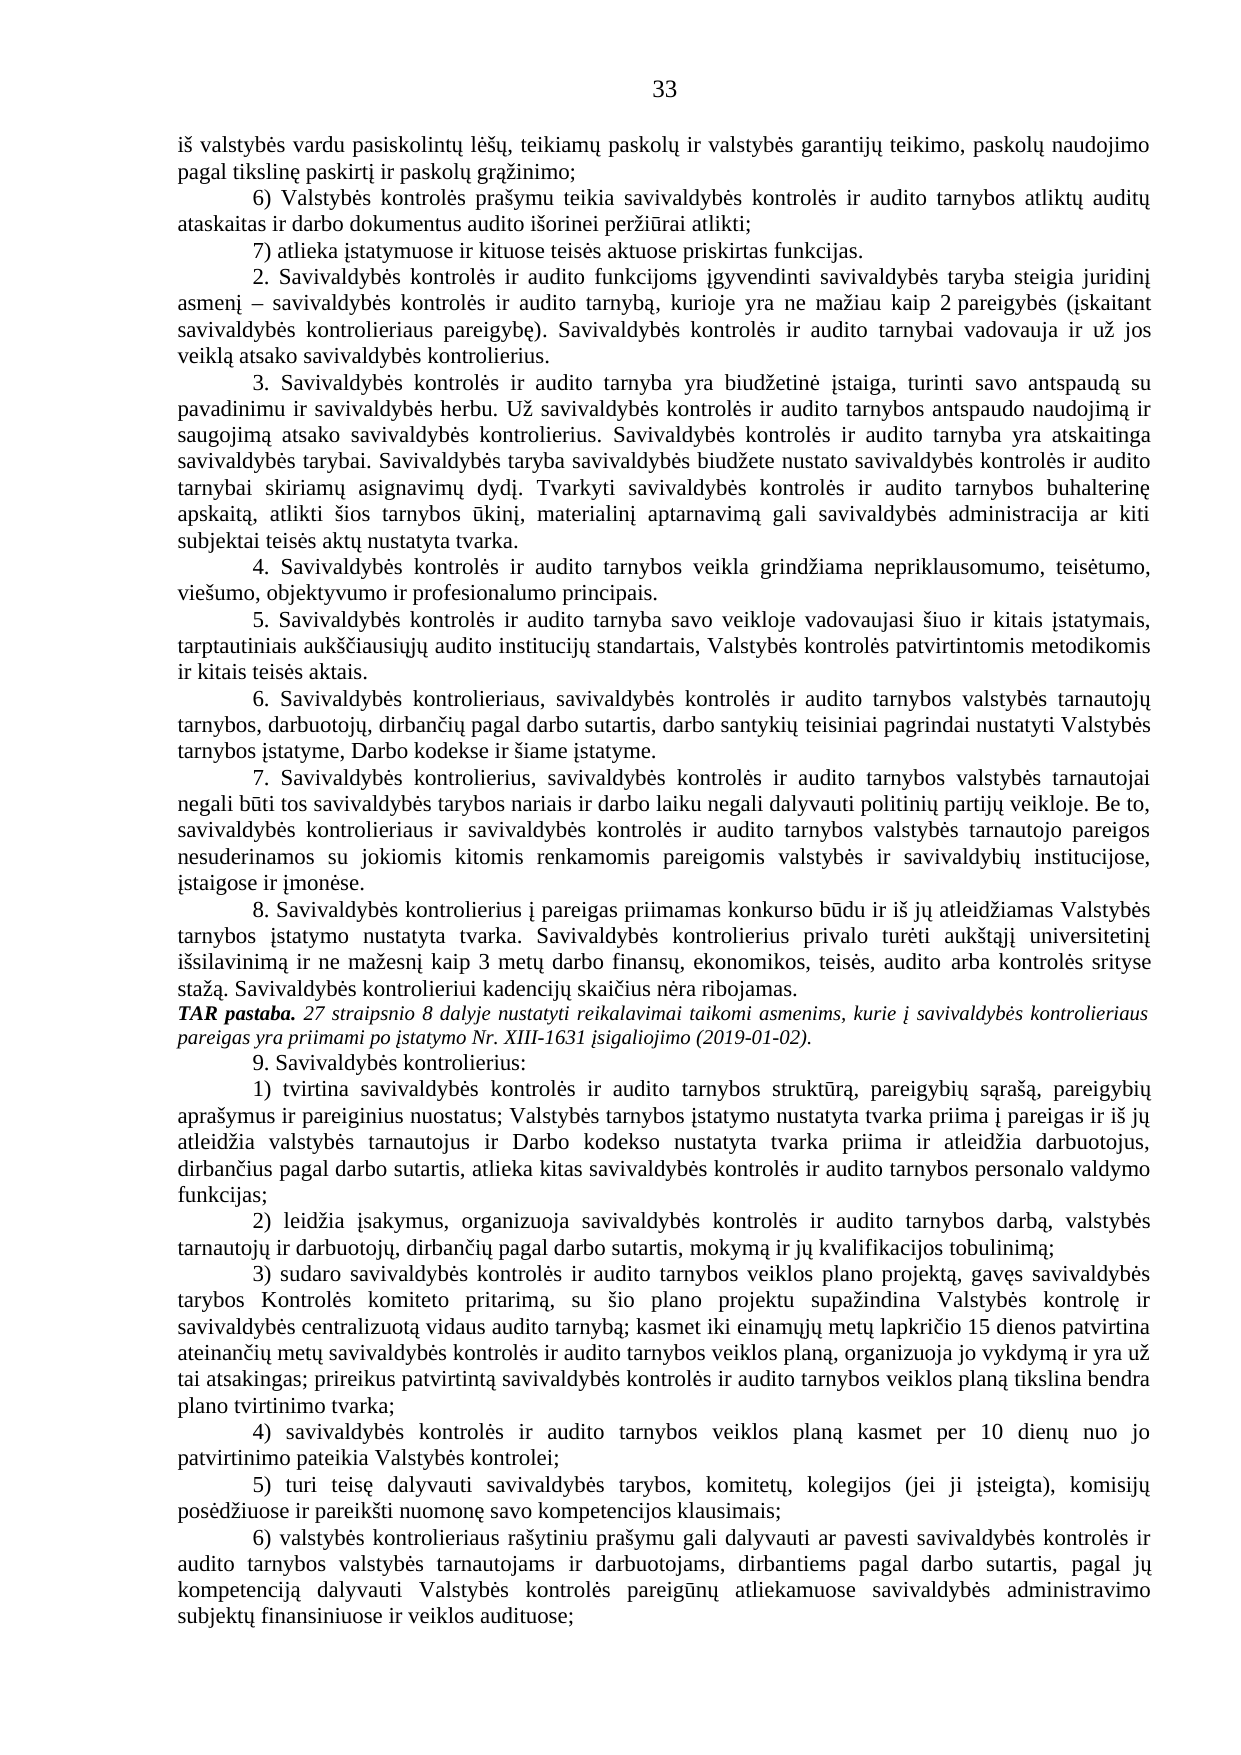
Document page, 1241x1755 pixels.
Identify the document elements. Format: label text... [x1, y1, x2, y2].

text 2. Savivaldybės kontrolės ir audito funkcijoms įgyvendinti savivaldybės taryba steigia juridinį asmenį – savivaldybės kontrolės ir audito tarnybą, kurioje yra ne mažiau kaip 2 pareigybės (įskaitant savivaldybės kontrolieriaus pareigybę). Savivaldybės kontrolės ir audito tarnybai vadovauja ir už jos veiklą atsako savivaldybės kontrolierius. [177, 263, 1152, 368]
text TAR pastaba. 27 straipsnio 8 dalyje nustatyti reikalavimai taikomi asmenims, kurie į savivaldybės kontrolieriaus pareigas yra priimami po įstatymo Nr. XIII-1631 įsigaliojimo (2019-01-02). [177, 1001, 1152, 1049]
text 1) tvirtina savivaldybės kontrolės ir audito tarnybos struktūrą, pareigybių sąrašą, pareigybių aprašymus ir pareiginius nuostatus; Valstybės tarnybos įstatymo nustatyta tvarka priima į pareigas ir iš jų atleidžia valstybės tarnautojus ir Darbo kodekso nustatyta tvarka priima ir atleidžia darbuotojus, dirbančius pagal darbo sutartis, atlieka kitas savivaldybės kontrolės ir audito tarnybos personalo valdymo funkcijas; [177, 1076, 1152, 1207]
text 6) valstybės kontrolieriaus rašytiniu prašymu gali dalyvauti ar pavesti savivaldybės kontrolės ir audito tarnybos valstybės tarnautojams ir darbuotojams, dirbantiems pagal darbo sutartis, pagal jų kompetenciją dalyvauti Valstybės kontrolės pareigūnų atliekamuose savivaldybės administravimo subjektų finansiniuose ir veiklos audituose; [177, 1523, 1152, 1629]
text iš valstybės vardu pasiskolintų lėšų, teikiamų paskolų ir valstybės garantijų teikimo, paskolų naudojimo pagal tikslinę paskirtį ir paskolų grąžinimo; [177, 131, 1152, 184]
text 6) Valstybės kontrolės prašymu teikia savivaldybės kontrolės ir audito tarnybos atliktų auditų ataskaitas ir darbo dokumentus audito išorinei peržiūrai atlikti; [177, 184, 1152, 237]
text 3) sudaro savivaldybės kontrolės ir audito tarnybos veiklos plano projektą, gavęs savivaldybės tarybos Kontrolės komiteto pritarimą, su šio plano projektu supažindina Valstybės kontrolę ir savivaldybės centralizuotą vidaus audito tarnybą; kasmet iki einamųjų metų lapkričio 15 dienos patvirtina ateinančių metų savivaldybės kontrolės ir audito tarnybos veiklos planą, organizuoja jo vykdymą ir yra už tai atsakingas; prireikus patvirtintą savivaldybės kontrolės ir audito tarnybos veiklos planą tikslina bendra plano tvirtinimo tvarka; [177, 1260, 1152, 1418]
text 7. Savivaldybės kontrolierius, savivaldybės kontrolės ir audito tarnybos valstybės tarnautojai negali būti tos savivaldybės tarybos nariais ir darbo laiku negali dalyvauti politinių partijų veikloje. Be to, savivaldybės kontrolieriaus ir savivaldybės kontrolės ir audito tarnybos valstybės tarnautojo pareigos nesuderinamos su jokiomis kitomis renkamomis pareigomis valstybės ir savivaldybių institucijose, įstaigose ir įmonėse. [177, 764, 1152, 896]
text 4) savivaldybės kontrolės ir audito tarnybos veiklos planą kasmet per 10 dienų nuo jo patvirtinimo pateikia Valstybės kontrolei; [177, 1418, 1152, 1471]
text 3. Savivaldybės kontrolės ir audito tarnyba yra biudžetinė įstaiga, turinti savo antspaudą su pavadinimu ir savivaldybės herbu. Už savivaldybės kontrolės ir audito tarnybos antspaudo naudojimą ir saugojimą atsako savivaldybės kontrolierius. Savivaldybės kontrolės ir audito tarnyba yra atskaitinga savivaldybės tarybai. Savivaldybės taryba savivaldybės biudžete nustato savivaldybės kontrolės ir audito tarnybai skiriamų asignavimų dydį. Tvarkyti savivaldybės kontrolės ir audito tarnybos buhalterinę apskaitą, atlikti šios tarnybos ūkinį, materialinį aptarnavimą gali savivaldybės administracija ar kiti subjektai teisės aktų nustatyta tvarka. [177, 368, 1152, 553]
text 8. Savivaldybės kontrolierius į pareigas priimamas konkurso būdu ir iš jų atleidžiamas Valstybės tarnybos įstatymo nustatyta tvarka. Savivaldybės kontrolierius privalo turėti aukštąjį universitetinį išsilavinimą ir ne mažesnį kaip 3 metų darbo finansų, ekonomikos, teisės, audito arba kontrolės srityse stažą. Savivaldybės kontrolieriui kadencijų skaičius nėra ribojamas. [177, 896, 1152, 1001]
text 9. Savivaldybės kontrolierius: [177, 1049, 1152, 1076]
text 4. Savivaldybės kontrolės ir audito tarnybos veikla grindžiama nepriklausomumo, teisėtumo, viešumo, objektyvumo ir profesionalumo principais. [177, 553, 1152, 606]
text 7) atlieka įstatymuose ir kituose teisės aktuose priskirtas funkcijas. [177, 237, 1152, 263]
text 5. Savivaldybės kontrolės ir audito tarnyba savo veikloje vadovaujasi šiuo ir kitais įstatymais, tarptautiniais aukščiausiųjų audito institucijų standartais, Valstybės kontrolės patvirtintomis metodikomis ir kitais teisės aktais. [177, 606, 1152, 685]
text 6. Savivaldybės kontrolieriaus, savivaldybės kontrolės ir audito tarnybos valstybės tarnautojų tarnybos, darbuotojų, dirbančių pagal darbo sutartis, darbo santykių teisiniai pagrindai nustatyti Valstybės tarnybos įstatyme, Darbo kodekse ir šiame įstatyme. [177, 685, 1152, 764]
text 2) leidžia įsakymus, organizuoja savivaldybės kontrolės ir audito tarnybos darbą, valstybės tarnautojų ir darbuotojų, dirbančių pagal darbo sutartis, mokymą ir jų kvalifikacijos tobulinimą; [177, 1207, 1152, 1260]
text 5) turi teisę dalyvauti savivaldybės tarybos, komitetų, kolegijos (jei ji įsteigta), komisijų posėdžiuose ir pareikšti nuomonę savo kompetencijos klausimais; [177, 1471, 1152, 1523]
